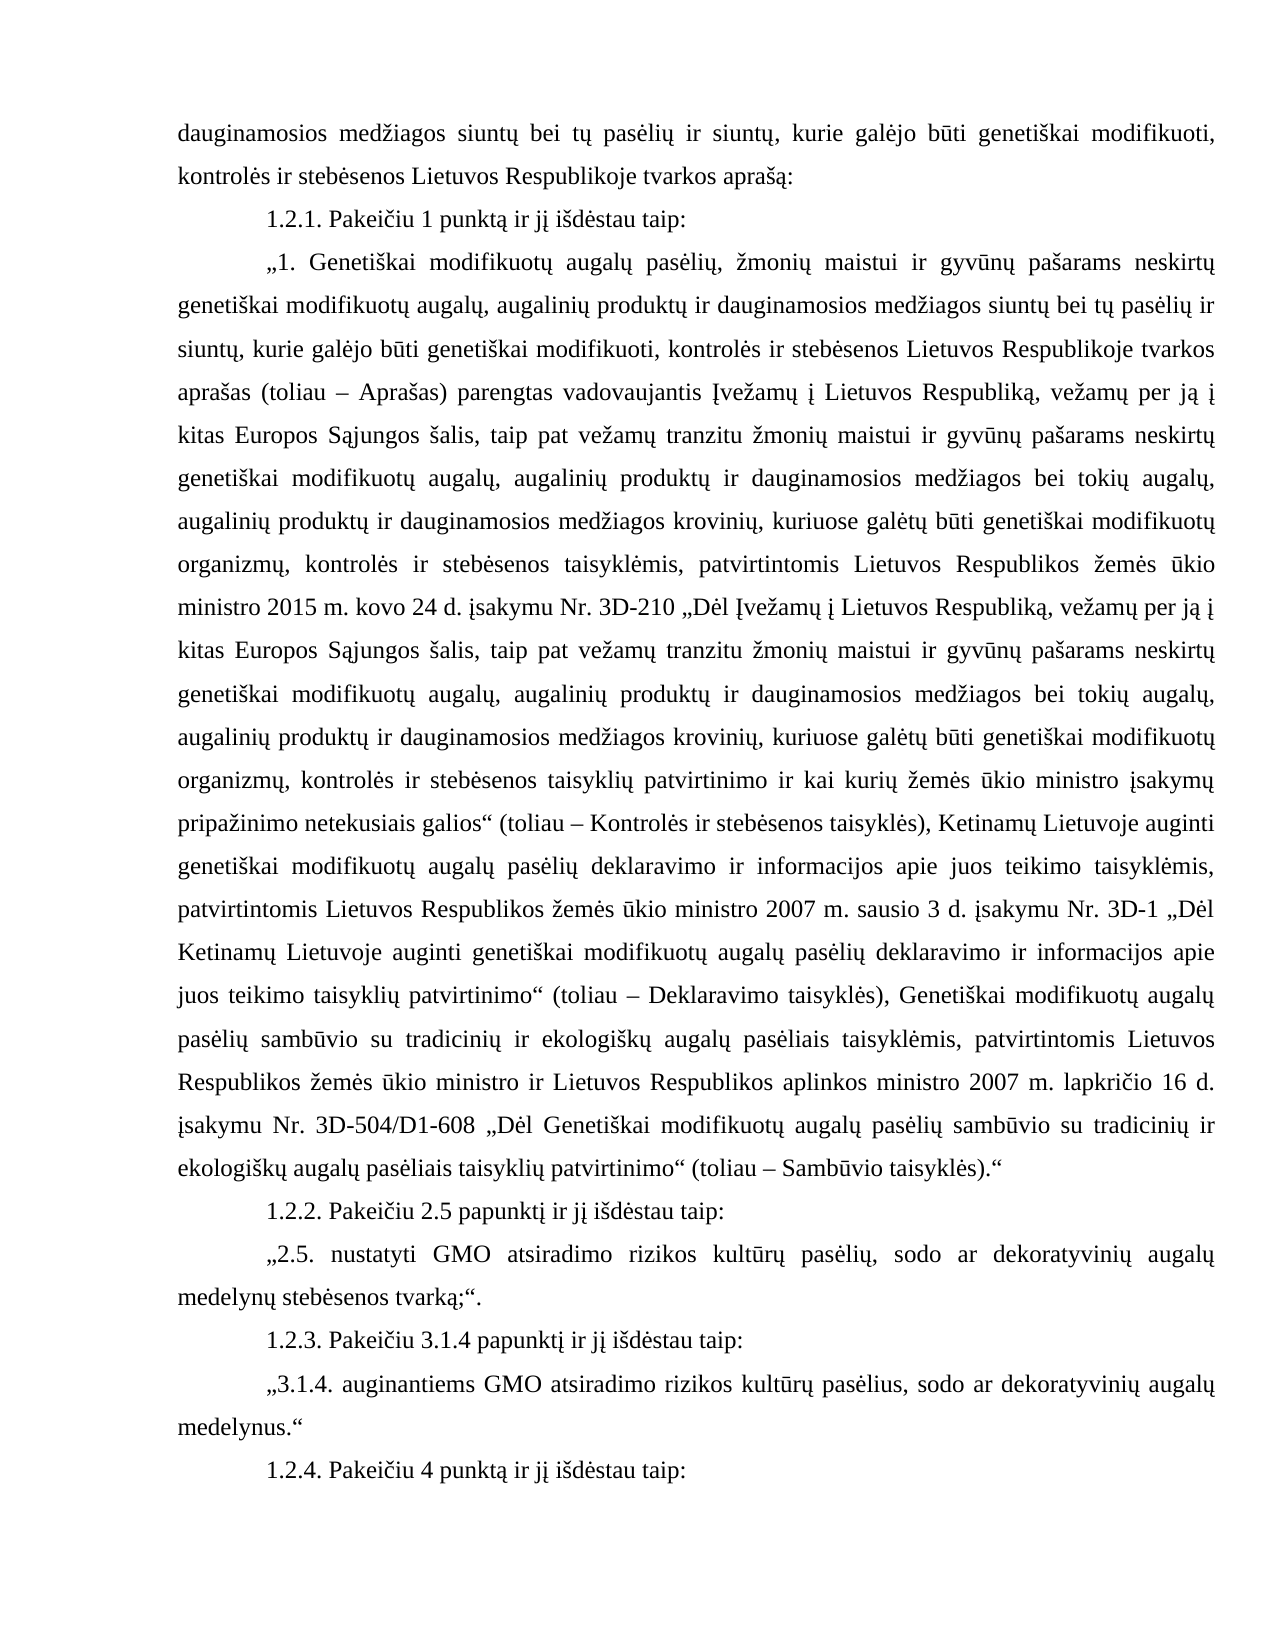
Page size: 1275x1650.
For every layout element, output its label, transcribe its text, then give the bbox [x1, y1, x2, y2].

text „3.1.4. auginantiems GMO atsiradimo rizikos kultūrų pasėlius, sodo ar dekoratyvinių augalų medelynus.“ [177, 1369, 1216, 1441]
text „1. Genetiškai modifikuotų augalų pasėlių, žmonių maistui ir gyvūnų pašarams neskirtų genetiškai modifikuotų augalų, augalinių produktų ir dauginamosios medžiagos siuntų bei tų pasėlių ir siuntų, kurie galėjo būti genetiškai modifikuoti, kontrolės ir stebėsenos Lietuvos Respublikoje tvarkos aprašas (toliau – Aprašas) parengtas vadovaujantis Įvežamų į Lietuvos Respubliką, vežamų per ją į kitas Europos Sąjungos šalis, taip pat vežamų tranzitu žmonių maistui ir gyvūnų pašarams neskirtų genetiškai modifikuotų augalų, augalinių produktų ir dauginamosios medžiagos bei tokių augalų, augalinių produktų ir dauginamosios medžiagos krovinių, kuriuose galėtų būti genetiškai modifikuotų organizmų, kontrolės ir stebėsenos taisyklėmis, patvirtintomis Lietuvos Respublikos žemės ūkio ministro 2015 m. kovo 24 d. įsakymu Nr. 3D-210 „Dėl Įvežamų į Lietuvos Respubliką, vežamų per ją į kitas Europos Sąjungos šalis, taip pat vežamų tranzitu žmonių maistui ir gyvūnų pašarams neskirtų genetiškai modifikuotų augalų, augalinių produktų ir dauginamosios medžiagos bei tokių augalų, augalinių produktų ir dauginamosios medžiagos krovinių, kuriuose galėtų būti genetiškai modifikuotų organizmų, kontrolės ir stebėsenos taisyklių patvirtinimo ir kai kurių žemės ūkio ministro įsakymų pripažinimo netekusiais galios“ (toliau – Kontrolės ir stebėsenos taisyklės), Ketinamų Lietuvoje auginti genetiškai modifikuotų augalų pasėlių deklaravimo ir informacijos apie juos teikimo taisyklėmis, patvirtintomis Lietuvos Respublikos žemės ūkio ministro 2007 m. sausio 3 d. įsakymu Nr. 3D-1 „Dėl Ketinamų Lietuvoje auginti genetiškai modifikuotų augalų pasėlių deklaravimo ir informacijos apie juos teikimo taisyklių patvirtinimo“ (toliau – Deklaravimo taisyklės), Genetiškai modifikuotų augalų pasėlių sambūvio su tradicinių ir ekologiškų augalų pasėliais taisyklėmis, patvirtintomis Lietuvos Respublikos žemės ūkio ministro ir Lietuvos Respublikos aplinkos ministro 2007 m. lapkričio 16 d. įsakymu Nr. 3D-504/D1-608 „Dėl Genetiškai modifikuotų augalų pasėlių sambūvio su tradicinių ir ekologiškų augalų pasėliais taisyklių patvirtinimo“ (toliau – Sambūvio taisyklės).“ [177, 247, 1216, 1182]
text 1.2.1. Pakeičiu 1 punktą ir jį išdėstau taip: [177, 204, 1216, 233]
text 1.2.3. Pakeičiu 3.1.4 papunktį ir jį išdėstau taip: [177, 1326, 1216, 1354]
text 1.2.4. Pakeičiu 4 punktą ir jį išdėstau taip: [177, 1455, 1216, 1484]
text 1.2.2. Pakeičiu 2.5 papunktį ir jį išdėstau taip: [177, 1196, 1216, 1225]
text dauginamosios medžiagos siuntų bei tų pasėlių ir siuntų, kurie galėjo būti genetiškai modifikuoti, kontrolės ir stebėsenos Lietuvos Respublikoje tvarkos aprašą: [177, 118, 1216, 190]
text „2.5. nustatyti GMO atsiradimo rizikos kultūrų pasėlių, sodo ar dekoratyvinių augalų medelynų stebėsenos tvarką;“. [177, 1239, 1216, 1311]
